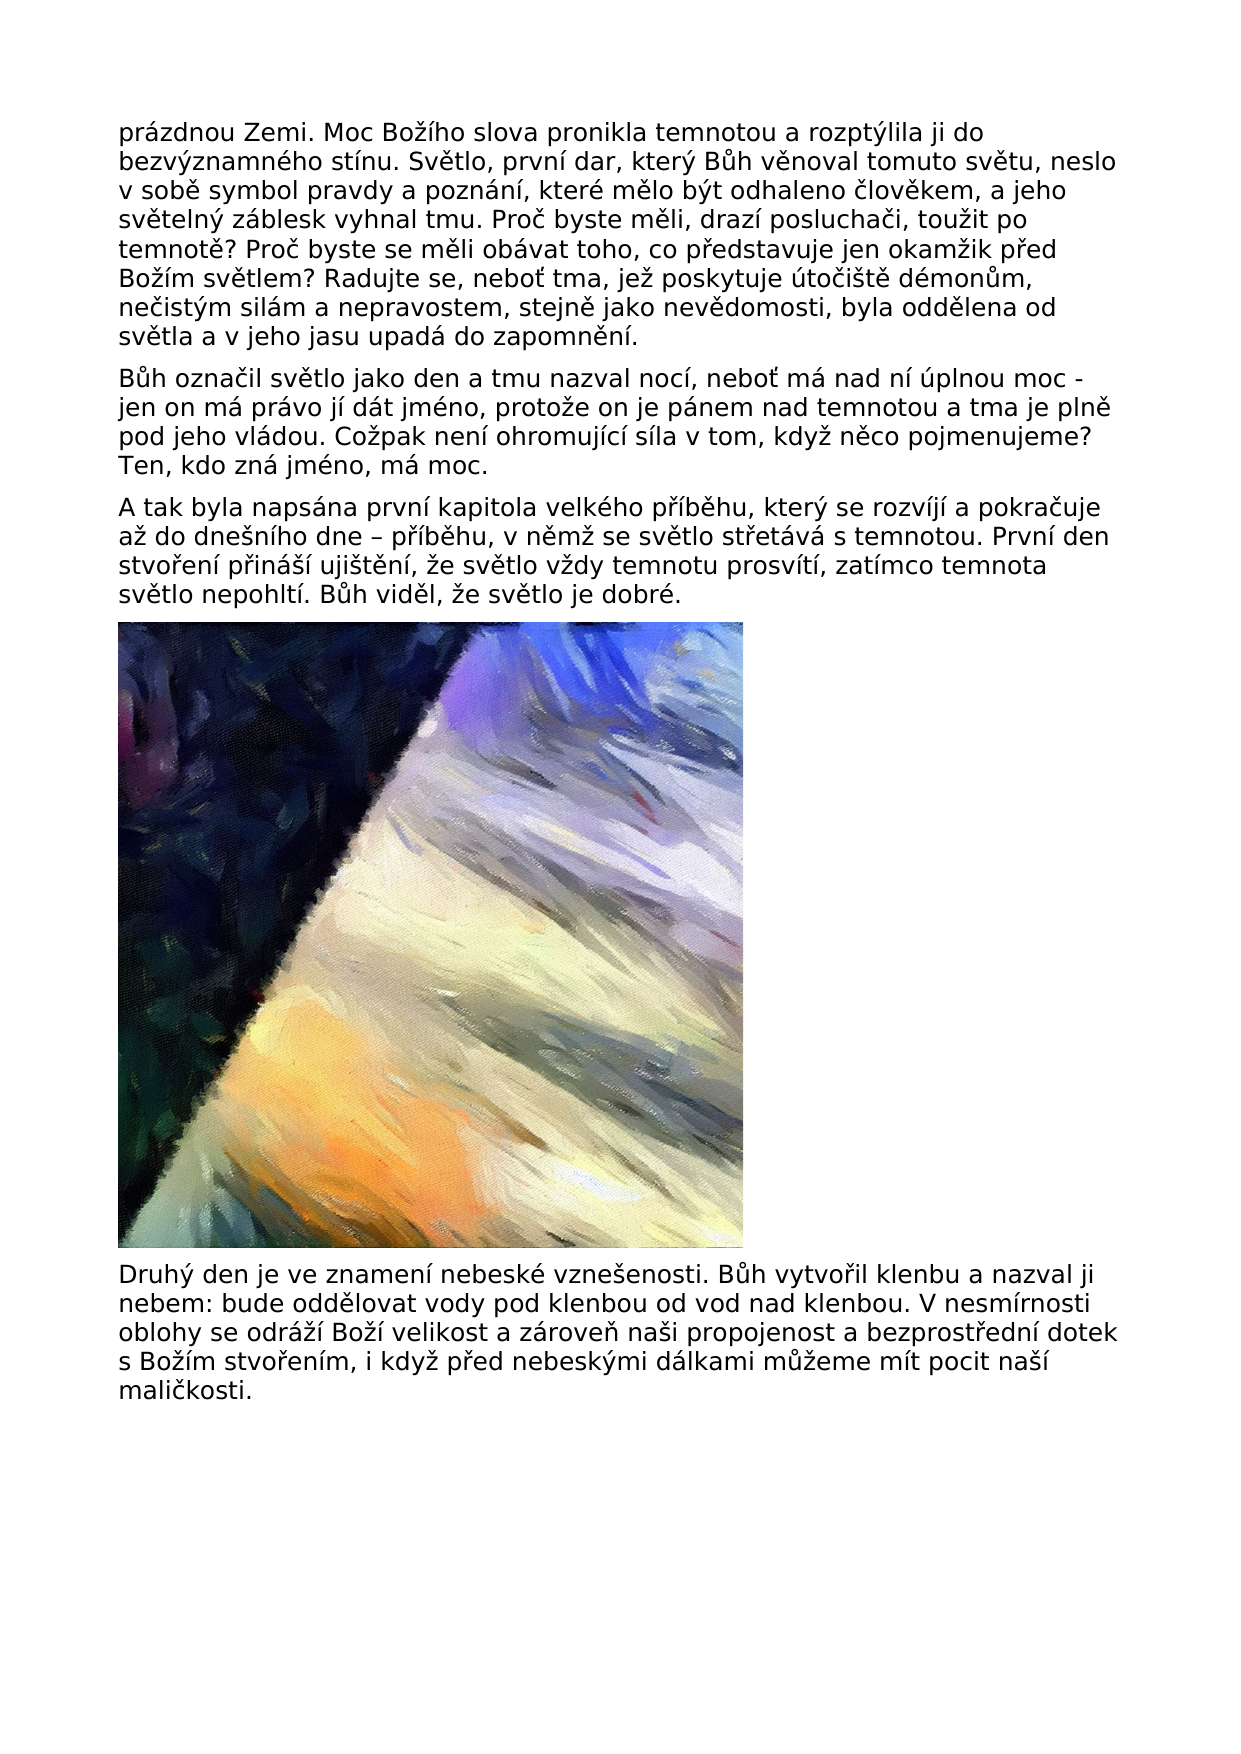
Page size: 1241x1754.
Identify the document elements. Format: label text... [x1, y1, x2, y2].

text prázdnou Zemi. Moc Božího slova pronikla temnotou a rozptýlila ji do bezvýznamného stínu. Světlo, první dar, který Bůh věnoval tomuto světu, neslo v sobě symbol pravdy a poznání, které mělo být odhaleno člověkem, a jeho světelný záblesk vyhnal tmu. Proč byste měli, drazí posluchači, toužit po temnotě? Proč byste se měli obávat toho, co představuje jen okamžik před Božím světlem? Radujte se, neboť tma, jež poskytuje útočiště démonům, nečistým silám a nepravostem, stejně jako nevědomosti, byla oddělena od světla a v jeho jasu upadá do zapomnění. [118, 118, 1122, 351]
text Druhý den je ve znamení nebeské vznešenosti. Bůh vytvořil klenbu a nazval ji nebem: bude oddělovat vody pod klenbou od vod nad klenbou. V nesmírnosti oblohy se odráží Boží velikost a zároveň naši propojenost a bezprostřední dotek s Božím stvořením, i když před nebeskými dálkami můžeme mít pocit naší maličkosti. [118, 1260, 1122, 1406]
text A tak byla napsána první kapitola velkého příběhu, který se rozvíjí a pokračuje až do dnešního dne – příběhu, v němž se světlo střetává s temnotou. První den stvoření přináší ujištění, že světlo vždy temnotu prosvítí, zatímco temnota světlo nepohltí. Bůh viděl, že světlo je dobré. [118, 493, 1122, 610]
picture [118, 622, 744, 1248]
text Bůh označil světlo jako den a tmu nazval nocí, neboť má nad ní úplnou moc - jen on má právo jí dát jméno, protože on je pánem nad temnotou a tma je plně pod jeho vládou. Cožpak není ohromující síla v tom, když něco pojmenujeme? Ten, kdo zná jméno, má moc. [118, 364, 1122, 481]
